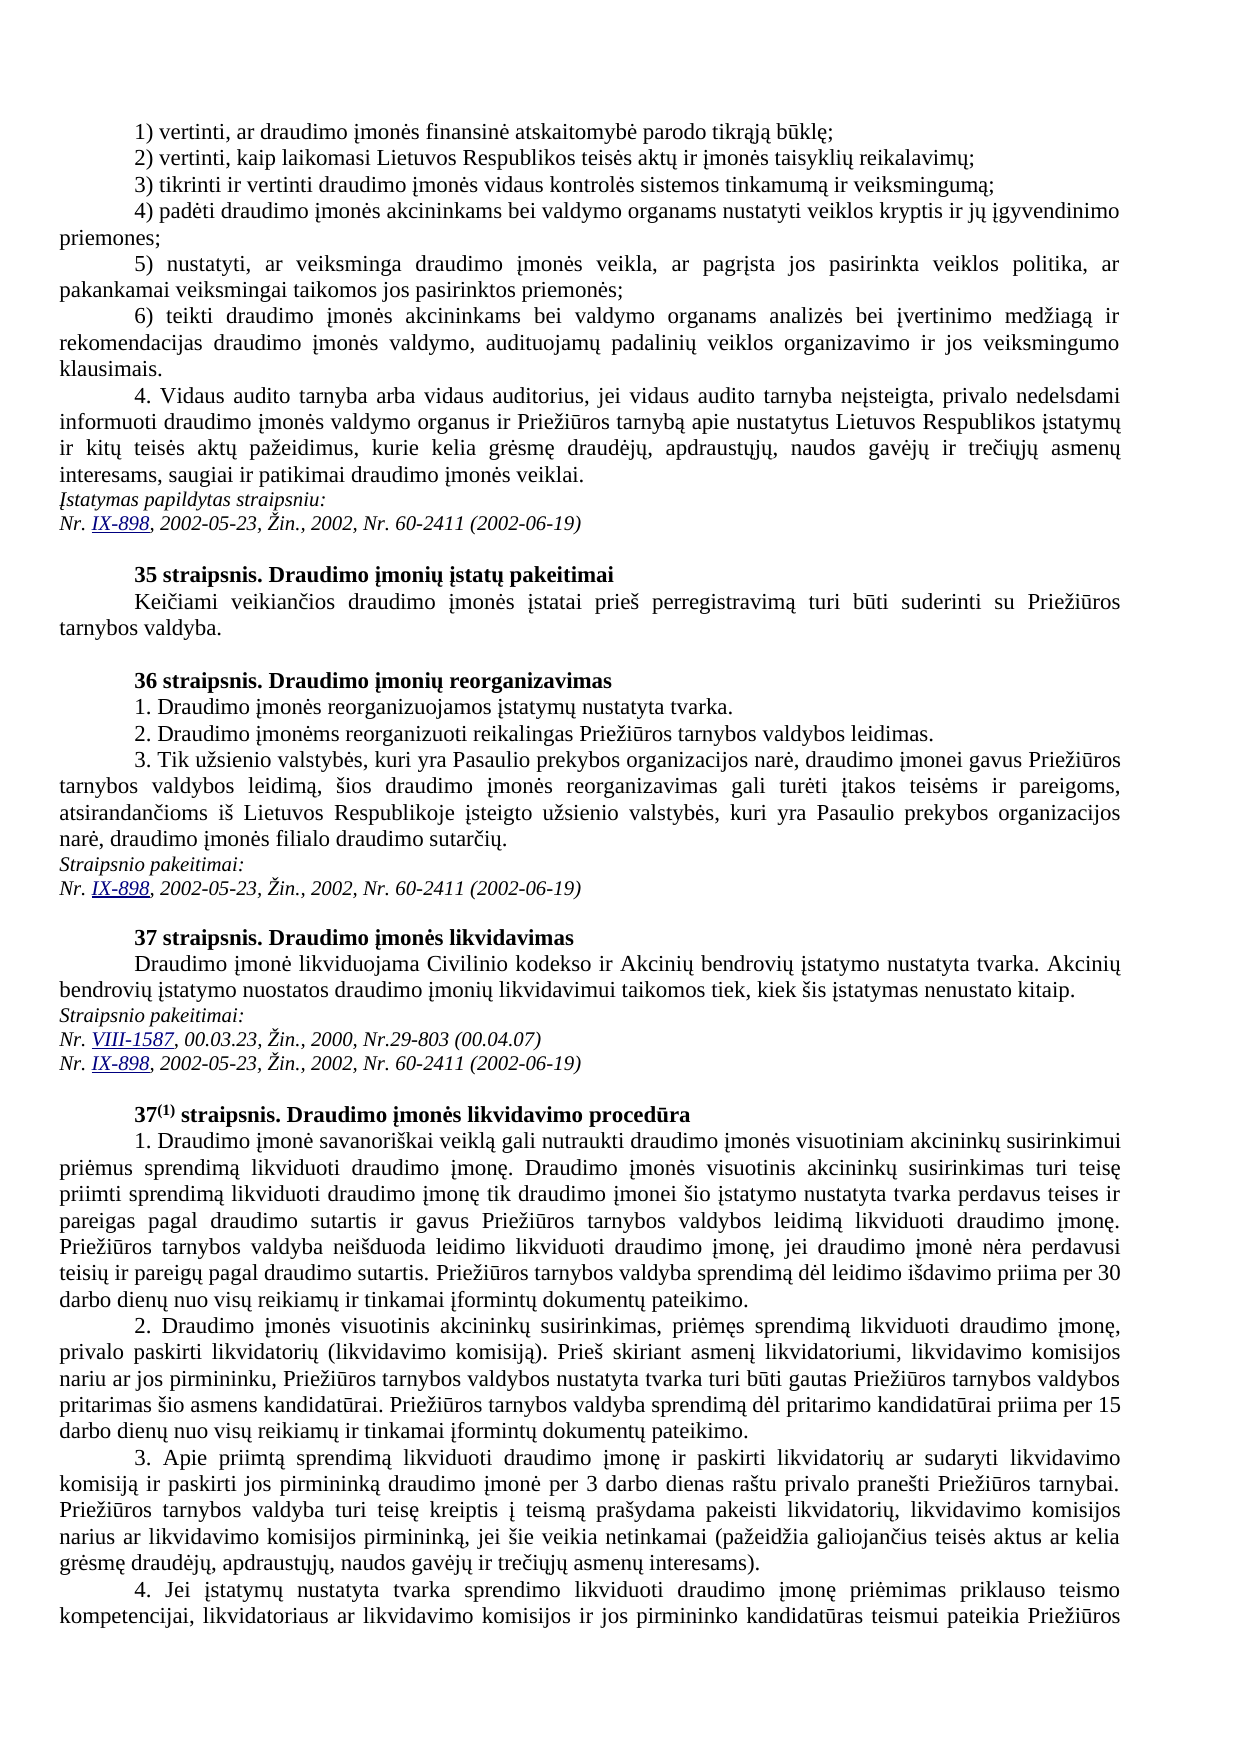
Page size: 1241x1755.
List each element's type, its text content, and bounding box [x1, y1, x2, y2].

text 6) teikti draudimo įmonės akcininkams bei valdymo organams analizės bei įvertinimo medžiagą ir rekomendacijas draudimo įmonės valdymo, audituojamų padalinių veiklos organizavimo ir jos veiksmingumo klausimais. [59, 303, 1120, 382]
text 2) vertinti, kaip laikomasi Lietuvos Respublikos teisės aktų ir įmonės taisyklių reikalavimų; [59, 144, 1120, 171]
text 2. Draudimo įmonėms reorganizuoti reikalingas Priežiūros tarnybos valdybos leidimas. [59, 720, 1122, 746]
text 4) padėti draudimo įmonės akcininkams bei valdymo organams nustatyti veiklos kryptis ir jų įgyvendinimo priemones; [59, 197, 1120, 250]
text 3) tikrinti ir vertinti draudimo įmonės vidaus kontrolės sistemos tinkamumą ir veiksmingumą; [59, 171, 1120, 197]
text 3. Tik užsienio valstybės, kuri yra Pasaulio prekybos organizacijos narė, draudimo įmonei gavus Priežiūros tarnybos valdybos leidimą, šios draudimo įmonės reorganizavimas gali turėti įtakos teisėms ir pareigoms, atsirandančioms iš Lietuvos Respublikoje įsteigto užsienio valstybės, kuri yra Pasaulio prekybos organizacijos narė, draudimo įmonės filialo draudimo sutarčių. [59, 746, 1122, 851]
text Nr. VIII-1587, 00.03.23, Žin., 2000, Nr.29-803 (00.04.07) [59, 1027, 1122, 1051]
text Nr. IX-898, 2002-05-23, Žin., 2002, Nr. 60-2411 (2002-06-19) [59, 1051, 1122, 1075]
text Nr. IX-898, 2002-05-23, Žin., 2002, Nr. 60-2411 (2002-06-19) [59, 876, 1122, 899]
text Įstatymas papildytas straipsniu: [59, 487, 1122, 511]
text 1. Draudimo įmonės reorganizuojamos įstatymų nustatyta tvarka. [59, 693, 1122, 720]
text 2. Draudimo įmonės visuotinis akcininkų susirinkimas, priėmęs sprendimą likviduoti draudimo įmonę, privalo paskirti likvidatorių (likvidavimo komisiją). Prieš skiriant asmenį likvidatoriumi, likvidavimo komisijos nariu ar jos pirmininku, Priežiūros tarnybos valdybos nustatyta tvarka turi būti gautas Priežiūros tarnybos valdybos pritarimas šio asmens kandidatūrai. Priežiūros tarnybos valdyba sprendimą dėl pritarimo kandidatūrai priima per 15 darbo dienų nuo visų reikiamų ir tinkamai įformintų dokumentų pateikimo. [59, 1312, 1122, 1444]
text Draudimo įmonė likviduojama Civilinio kodekso ir Akcinių bendrovių įstatymo nustatyta tvarka. Akcinių bendrovių įstatymo nuostatos draudimo įmonių likvidavimui taikomos tiek, kiek šis įstatymas nenustato kitaip. [59, 950, 1122, 1003]
text Straipsnio pakeitimai: [59, 851, 1122, 876]
text Nr. IX-898, 2002-05-23, Žin., 2002, Nr. 60-2411 (2002-06-19) [59, 511, 1122, 535]
text 4. Jei įstatymų nustatyta tvarka sprendimo likviduoti draudimo įmonę priėmimas priklauso teismo kompetencijai, likvidatoriaus ar likvidavimo komisijos ir jos pirmininko kandidatūras teismui pateikia Priežiūros [59, 1576, 1122, 1628]
text 5) nustatyti, ar veiksminga draudimo įmonės veikla, ar pagrįsta jos pasirinkta veiklos politika, ar pakankamai veiksmingai taikomos jos pasirinktos priemonės; [59, 250, 1120, 303]
text 1) vertinti, ar draudimo įmonės finansinė atskaitomybė parodo tikrąją būklę; [59, 118, 1122, 144]
text 3. Apie priimtą sprendimą likviduoti draudimo įmonę ir paskirti likvidatorių ar sudaryti likvidavimo komisiją ir paskirti jos pirmininką draudimo įmonė per 3 darbo dienas raštu privalo pranešti Priežiūros tarnybai. Priežiūros tarnybos valdyba turi teisę kreiptis į teismą prašydama pakeisti likvidatorių, likvidavimo komisijos narius ar likvidavimo komisijos pirmininką, jei šie veikia netinkamai (pažeidžia galiojančius teisės aktus ar kelia grėsmę draudėjų, apdraustųjų, naudos gavėjų ir trečiųjų asmenų interesams). [59, 1444, 1122, 1576]
text 35 straipsnis. Draudimo įmonių įstatų pakeitimai [59, 562, 1122, 588]
text Straipsnio pakeitimai: [59, 1003, 1122, 1027]
text 37 straipsnis. Draudimo įmonės likvidavimas [59, 924, 1122, 950]
text 37(1) straipsnis. Draudimo įmonės likvidavimo procedūra [59, 1101, 1122, 1128]
text 4. Vidaus audito tarnyba arba vidaus auditorius, jei vidaus audito tarnyba neįsteigta, privalo nedelsdami informuoti draudimo įmonės valdymo organus ir Priežiūros tarnybą apie nustatytus Lietuvos Respublikos įstatymų ir kitų teisės aktų pažeidimus, kurie kelia grėsmę draudėjų, apdraustųjų, naudos gavėjų ir trečiųjų asmenų interesams, saugiai ir patikimai draudimo įmonės veiklai. [59, 382, 1122, 487]
text 1. Draudimo įmonė savanoriškai veiklą gali nutraukti draudimo įmonės visuotiniam akcininkų susirinkimui priėmus sprendimą likviduoti draudimo įmonę. Draudimo įmonės visuotinis akcininkų susirinkimas turi teisę priimti sprendimą likviduoti draudimo įmonę tik draudimo įmonei šio įstatymo nustatyta tvarka perdavus teises ir pareigas pagal draudimo sutartis ir gavus Priežiūros tarnybos valdybos leidimą likviduoti draudimo įmonę. Priežiūros tarnybos valdyba neišduoda leidimo likviduoti draudimo įmonę, jei draudimo įmonė nėra perdavusi teisių ir pareigų pagal draudimo sutartis. Priežiūros tarnybos valdyba sprendimą dėl leidimo išdavimo priima per 30 darbo dienų nuo visų reikiamų ir tinkamai įformintų dokumentų pateikimo. [59, 1128, 1122, 1312]
text Keičiami veikiančios draudimo įmonės įstatai prieš perregistravimą turi būti suderinti su Priežiūros tarnybos valdyba. [59, 588, 1122, 641]
text 36 straipsnis. Draudimo įmonių reorganizavimas [59, 667, 1122, 693]
